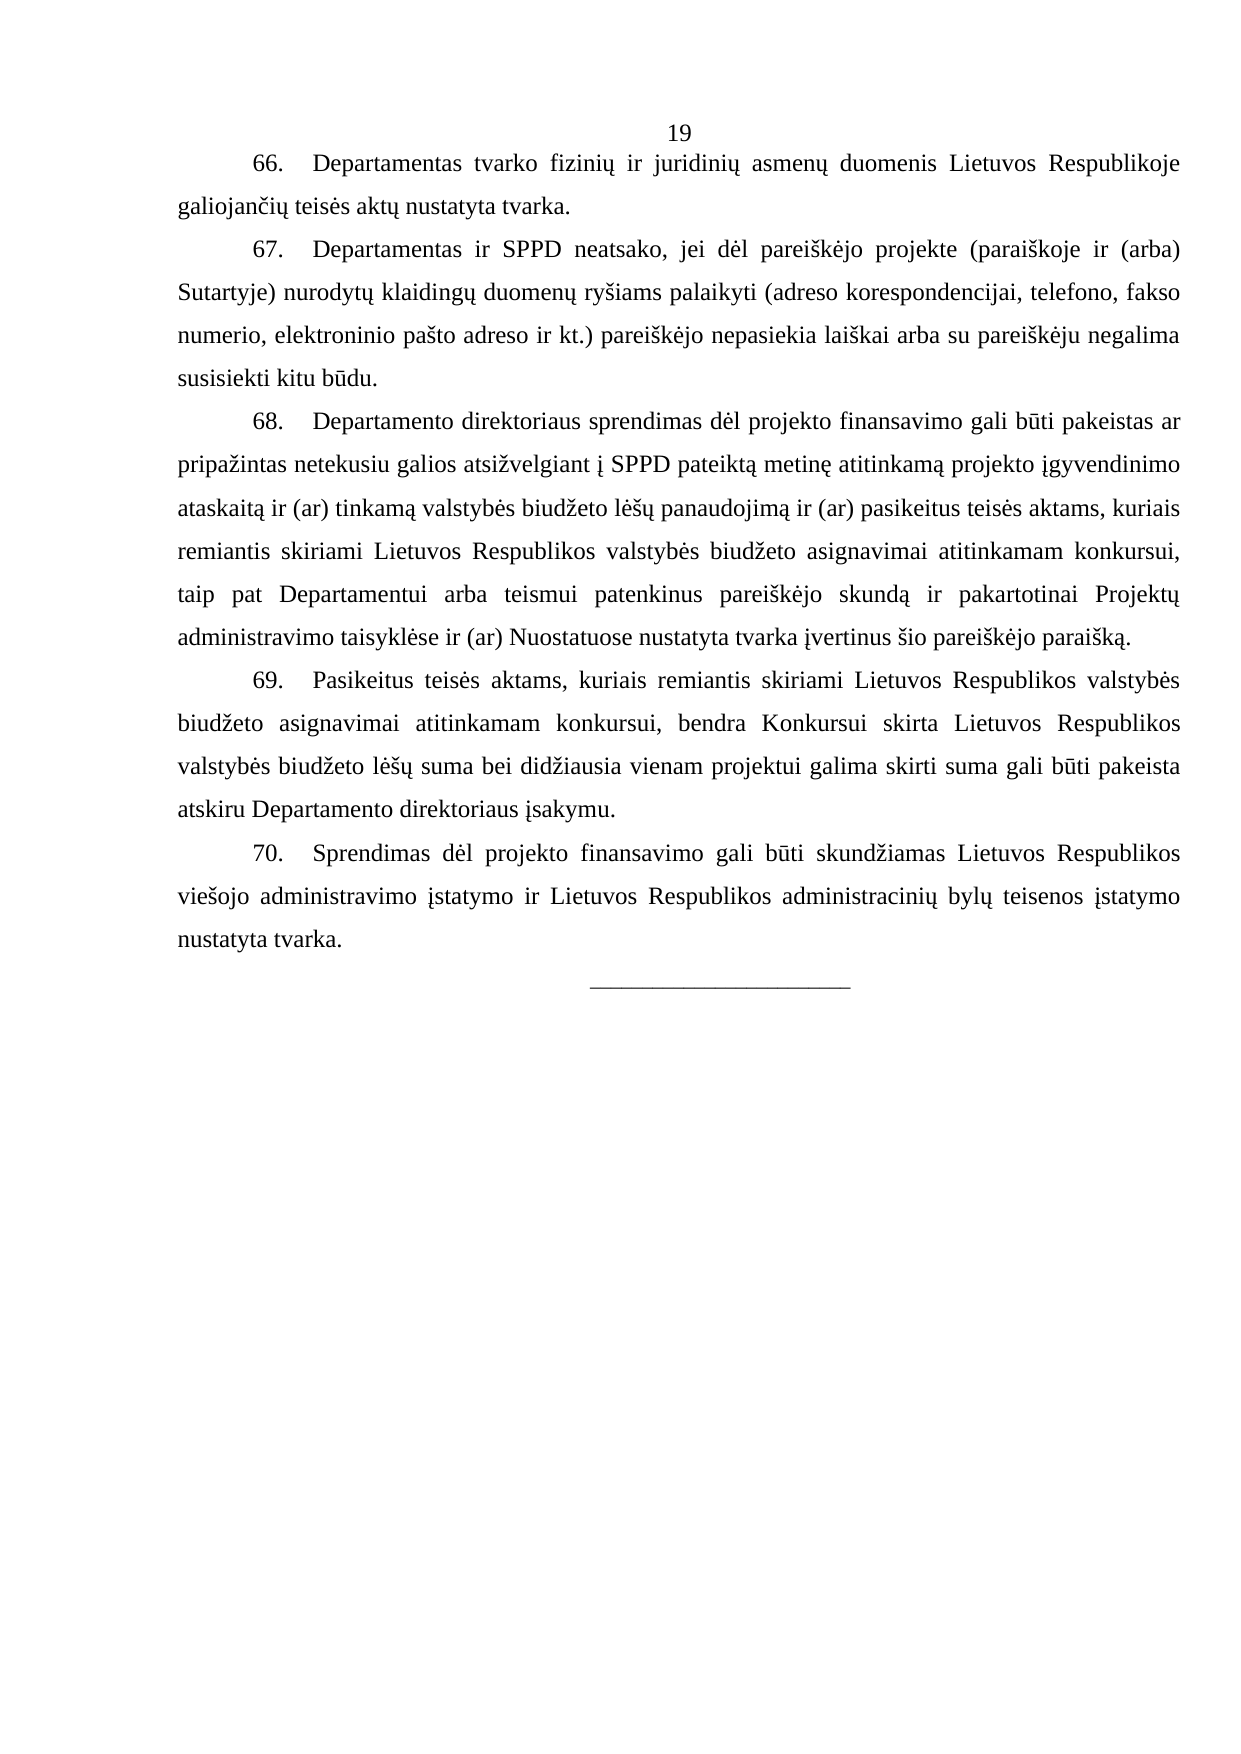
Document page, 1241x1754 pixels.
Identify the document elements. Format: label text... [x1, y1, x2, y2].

text 70. Sprendimas dėl projekto finansavimo gali būti skundžiamas Lietuvos Respublikos viešojo administravimo įstatymo ir Lietuvos Respublikos administracinių bylų teisenos įstatymo nustatyta tvarka. [177, 838, 1181, 953]
text 67. Departamentas ir SPPD neatsako, jei dėl pareiškėjo projekte (paraiškoje ir (arba) Sutartyje) nurodytų klaidingų duomenų ryšiams palaikyti (adreso korespondencijai, telefono, fakso numerio, elektroninio pašto adreso ir kt.) pareiškėjo nepasiekia laiškai arba su pareiškėju negalima susisiekti kitu būdu. [177, 234, 1181, 392]
text 68. Departamento direktoriaus sprendimas dėl projekto finansavimo gali būti pakeistas ar pripažintas netekusiu galios atsižvelgiant į SPPD pateiktą metinę atitinkamą projekto įgyvendinimo ataskaitą ir (ar) tinkamą valstybės biudžeto lėšų panaudojimą ir (ar) pasikeitus teisės aktams, kuriais remiantis skiriami Lietuvos Respublikos valstybės biudžeto asignavimai atitinkamam konkursui, taip pat Departamentui arba teismui patenkinus pareiškėjo skundą ir pakartotinai Projektų administravimo taisyklėse ir (ar) Nuostatuose nustatyta tvarka įvertinus šio pareiškėjo paraišką. [177, 406, 1181, 651]
text 69. Pasikeitus teisės aktams, kuriais remiantis skiriami Lietuvos Respublikos valstybės biudžeto asignavimai atitinkamam konkursui, bendra Konkursui skirta Lietuvos Respublikos valstybės biudžeto lėšų suma bei didžiausia vienam projektui galima skirti suma gali būti pakeista atskiru Departamento direktoriaus įsakymu. [177, 665, 1181, 823]
text 66. Departamentas tvarko fizinių ir juridinių asmenų duomenis Lietuvos Respublikoje galiojančių teisės aktų nustatyta tvarka. [177, 148, 1181, 219]
text _________________________ [259, 967, 1181, 991]
